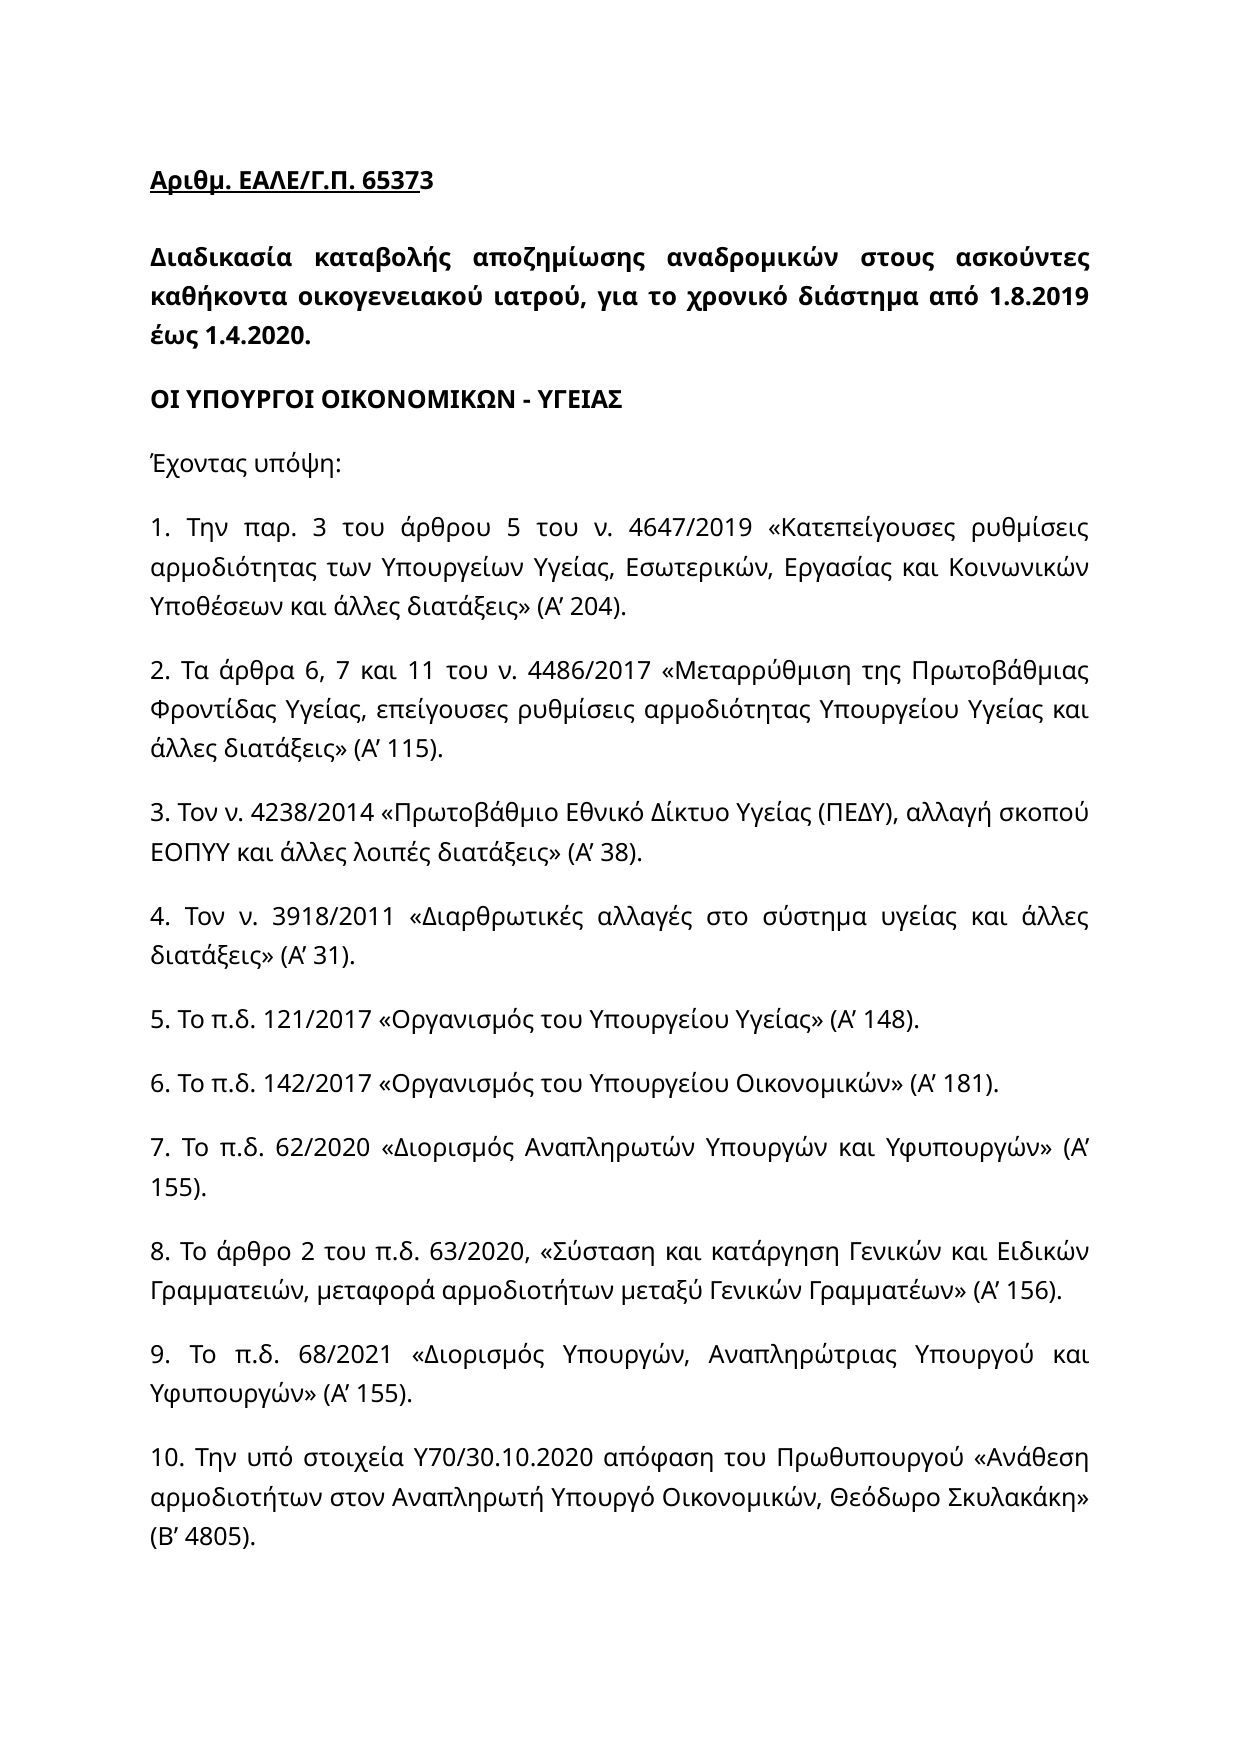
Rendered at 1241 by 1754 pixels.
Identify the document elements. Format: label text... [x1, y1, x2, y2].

text 5. Το π.δ. 121/2017 «Οργανισμός του Υπουργείου Υγείας» (Α’ 148). [150, 1002, 1090, 1036]
text 10. Την υπό στοιχεία Υ70/30.10.2020 απόφαση του Πρωθυπουργού «Ανάθεση αρμοδιοτήτων στον Αναπληρωτή Υπουργό Οικονομικών, Θεόδωρο Σκυλακάκη» (B’ 4805). [150, 1440, 1090, 1552]
text 6. Το π.δ. 142/2017 «Οργανισμός του Υπουργείου Οικονομικών» (Α’ 181). [150, 1066, 1090, 1100]
text 1. Την παρ. 3 του άρθρου 5 του ν. 4647/2019 «Κατεπείγουσες ρυθμίσεις αρμοδιότητας των Υπουργείων Υγείας, Εσωτερικών, Εργασίας και Κοινωνικών Υποθέσεων και άλλες διατάξεις» (A’ 204). [150, 510, 1090, 622]
text 7. Το π.δ. 62/2020 «Διορισμός Αναπληρωτών Υπουργών και Υφυπουργών» (Α’ 155). [150, 1130, 1090, 1203]
text 2. Τα άρθρα 6, 7 και 11 του ν. 4486/2017 «Μεταρρύθμιση της Πρωτοβάθμιας Φροντίδας Υγείας, επείγουσες ρυθμίσεις αρμοδιότητας Υπουργείου Υγείας και άλλες διατάξεις» (A’ 115). [150, 652, 1090, 765]
text 3. Τον ν. 4238/2014 «Πρωτοβάθμιο Εθνικό Δίκτυο Υγείας (ΠΕΔΥ), αλλαγή σκοπού ΕΟΠΥΥ και άλλες λοιπές διατάξεις» (Α’ 38). [150, 795, 1090, 868]
text 8. Το άρθρο 2 του π.δ. 63/2020, «Σύσταση και κατάργηση Γενικών και Ειδικών Γραμματειών, μεταφορά αρμοδιοτήτων μεταξύ Γενικών Γραμματέων» (Α’ 156). [150, 1233, 1090, 1307]
text Έχοντας υπόψη: [150, 446, 1090, 480]
text Διαδικασία καταβολής αποζημίωσης αναδρομικών στους ασκούντες καθήκοντα οικογενειακού ιατρού, για το χρονικό διάστημα από 1.8.2019 έως 1.4.2020. [150, 239, 1090, 352]
text 9. Το π.δ. 68/2021 «Διορισμός Υπουργών, Αναπληρώτριας Υπουργού και Υφυπουργών» (Α’ 155). [150, 1337, 1090, 1410]
title Αριθμ. ΕΑΛΕ/Γ.Π. 65373 [150, 162, 1090, 197]
text ΟΙ ΥΠΟΥΡΓΟΙ ΟΙΚΟΝΟΜΙΚΩΝ - ΥΓΕΙΑΣ [150, 382, 1090, 416]
text 4. Τον ν. 3918/2011 «Διαρθρωτικές αλλαγές στο σύστημα υγείας και άλλες διατάξεις» (Α’ 31). [150, 898, 1090, 972]
